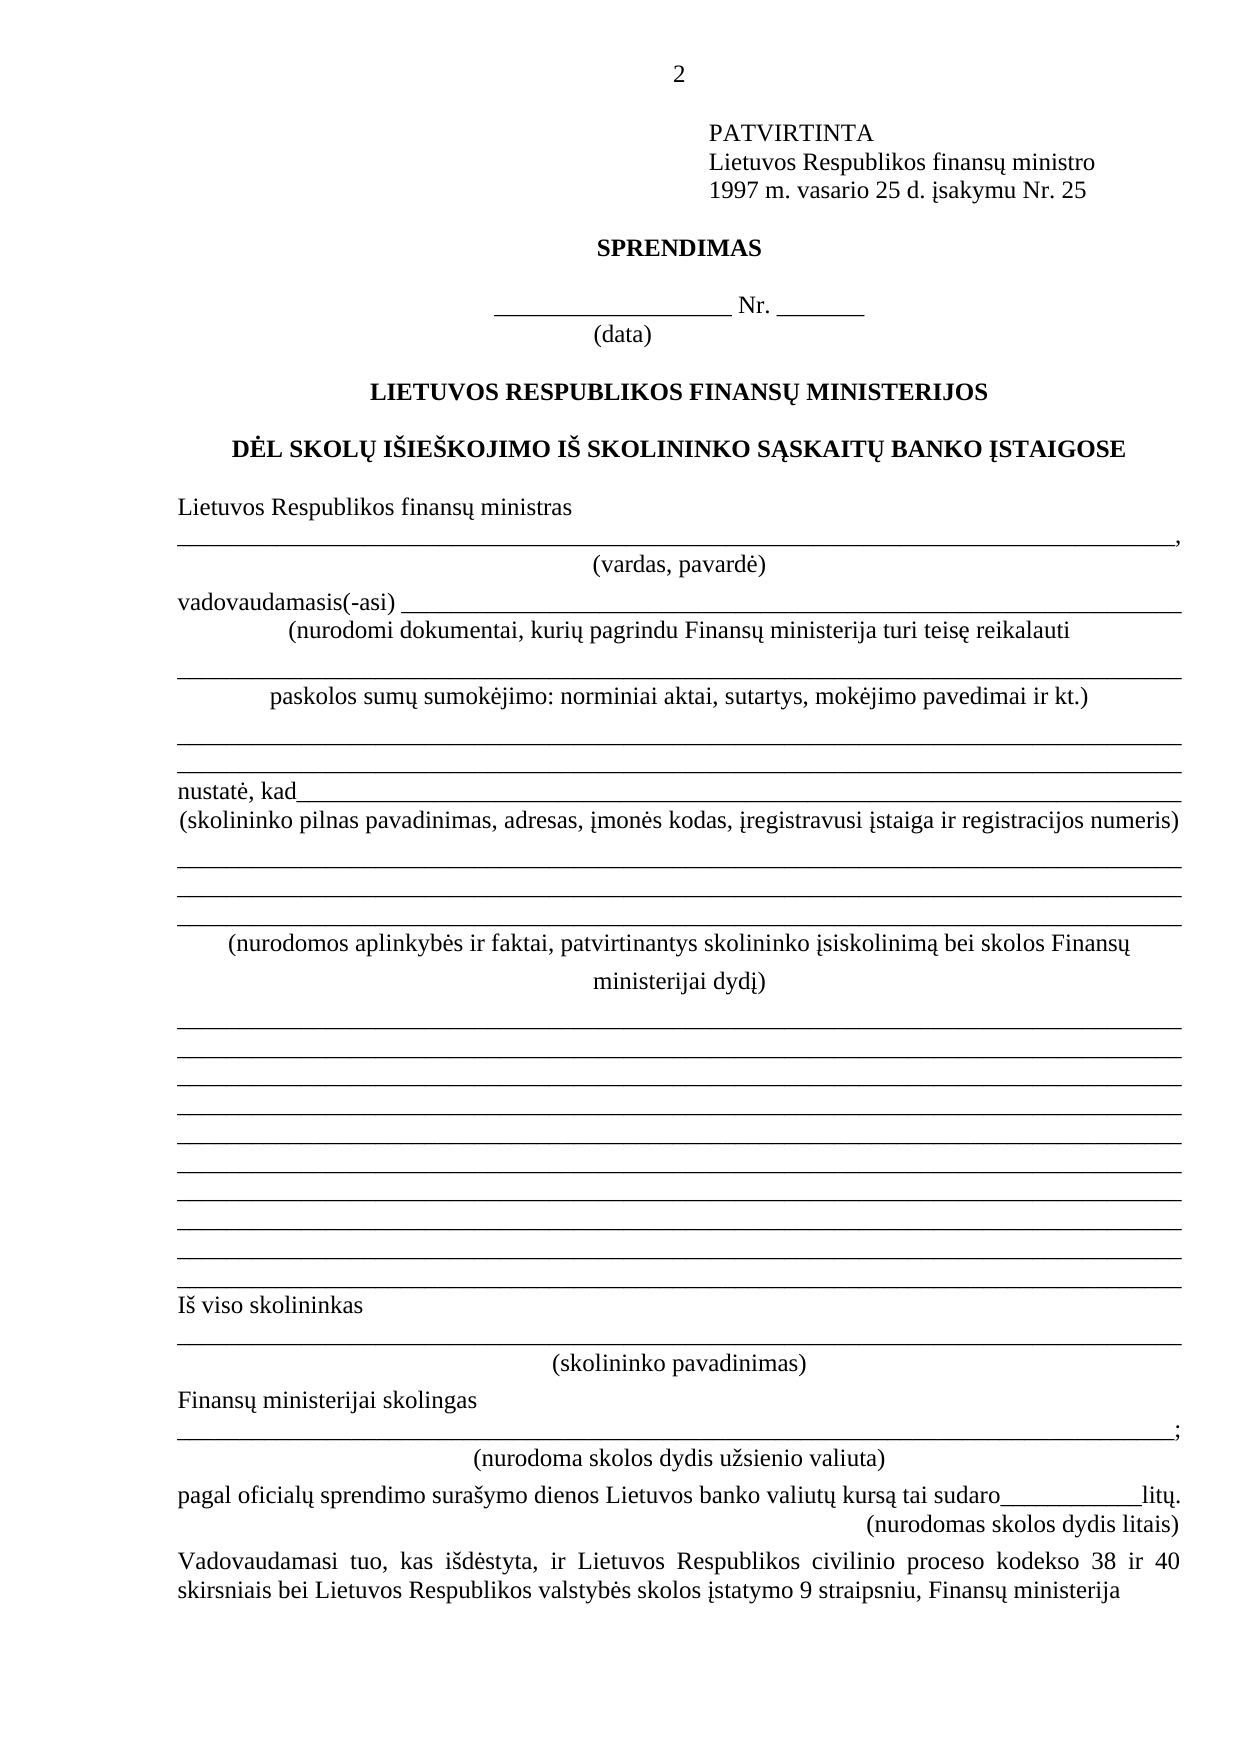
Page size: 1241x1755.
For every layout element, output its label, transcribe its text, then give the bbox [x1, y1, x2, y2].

text vadovaudamasis(-asi) [177, 587, 1181, 615]
text Lietuvos Respublikos finansų ministro [177, 147, 1181, 176]
text ___________________ Nr. _______ [177, 291, 1181, 319]
text (nurodomos aplinkybės ir faktai, patvirtinantys skolininko įsiskolinimą bei skolos Finansų ministerijai dydį) [177, 928, 1181, 1003]
text (data) [177, 319, 1181, 348]
text , [177, 521, 1181, 549]
text Finansų ministerijai skolingas [177, 1385, 1181, 1414]
text (vardas, pavardė) [177, 549, 1181, 587]
text (skolininko pavadinimas) [177, 1348, 1181, 1385]
text (skolininko pilnas pavadinimas, adresas, įmonės kodas, įregistravusi įstaiga ir registracijos numeris) [177, 805, 1181, 842]
text nustatė, kad [177, 776, 1181, 805]
text SPRENDIMAS [177, 233, 1181, 262]
text pagal oficialų sprendimo surašymo dienos Lietuvos banko valiutų kursą tai sudaro litų. [177, 1480, 1181, 1509]
text ; [177, 1414, 1181, 1443]
text Lietuvos Respublikos finansų ministras [177, 492, 1181, 521]
text paskolos sumų sumokėjimo: norminiai aktai, sutartys, mokėjimo pavedimai ir kt.) [177, 681, 1181, 719]
text (nurodoma skolos dydis užsienio valiuta) [177, 1443, 1181, 1480]
text LIETUVOS RESPUBLIKOS FINANSŲ MINISTERIJOS [177, 377, 1181, 406]
text 1997 m. vasario 25 d. įsakymu Nr. 25 [177, 176, 1181, 204]
text PATVIRTINTA [177, 118, 1181, 147]
text Vadovaudamasi tuo, kas išdėstyta, ir Lietuvos Respublikos civilinio proceso kodekso 38 ir 40 skirsniais bei Lietuvos Respublikos valstybės skolos įstatymo 9 straipsniu, Finansų ministerija [177, 1546, 1181, 1604]
text (nurodomi dokumentai, kurių pagrindu Finansų ministerija turi teisę reikalauti [177, 615, 1181, 653]
text Iš viso skolininkas [177, 1291, 1181, 1319]
text DĖL SKOLŲ IŠIEŠKOJIMO IŠ SKOLININKO SĄSKAITŲ BANKO ĮSTAIGOSE [177, 434, 1181, 463]
text (nurodomas skolos dydis litais) [177, 1509, 1181, 1546]
